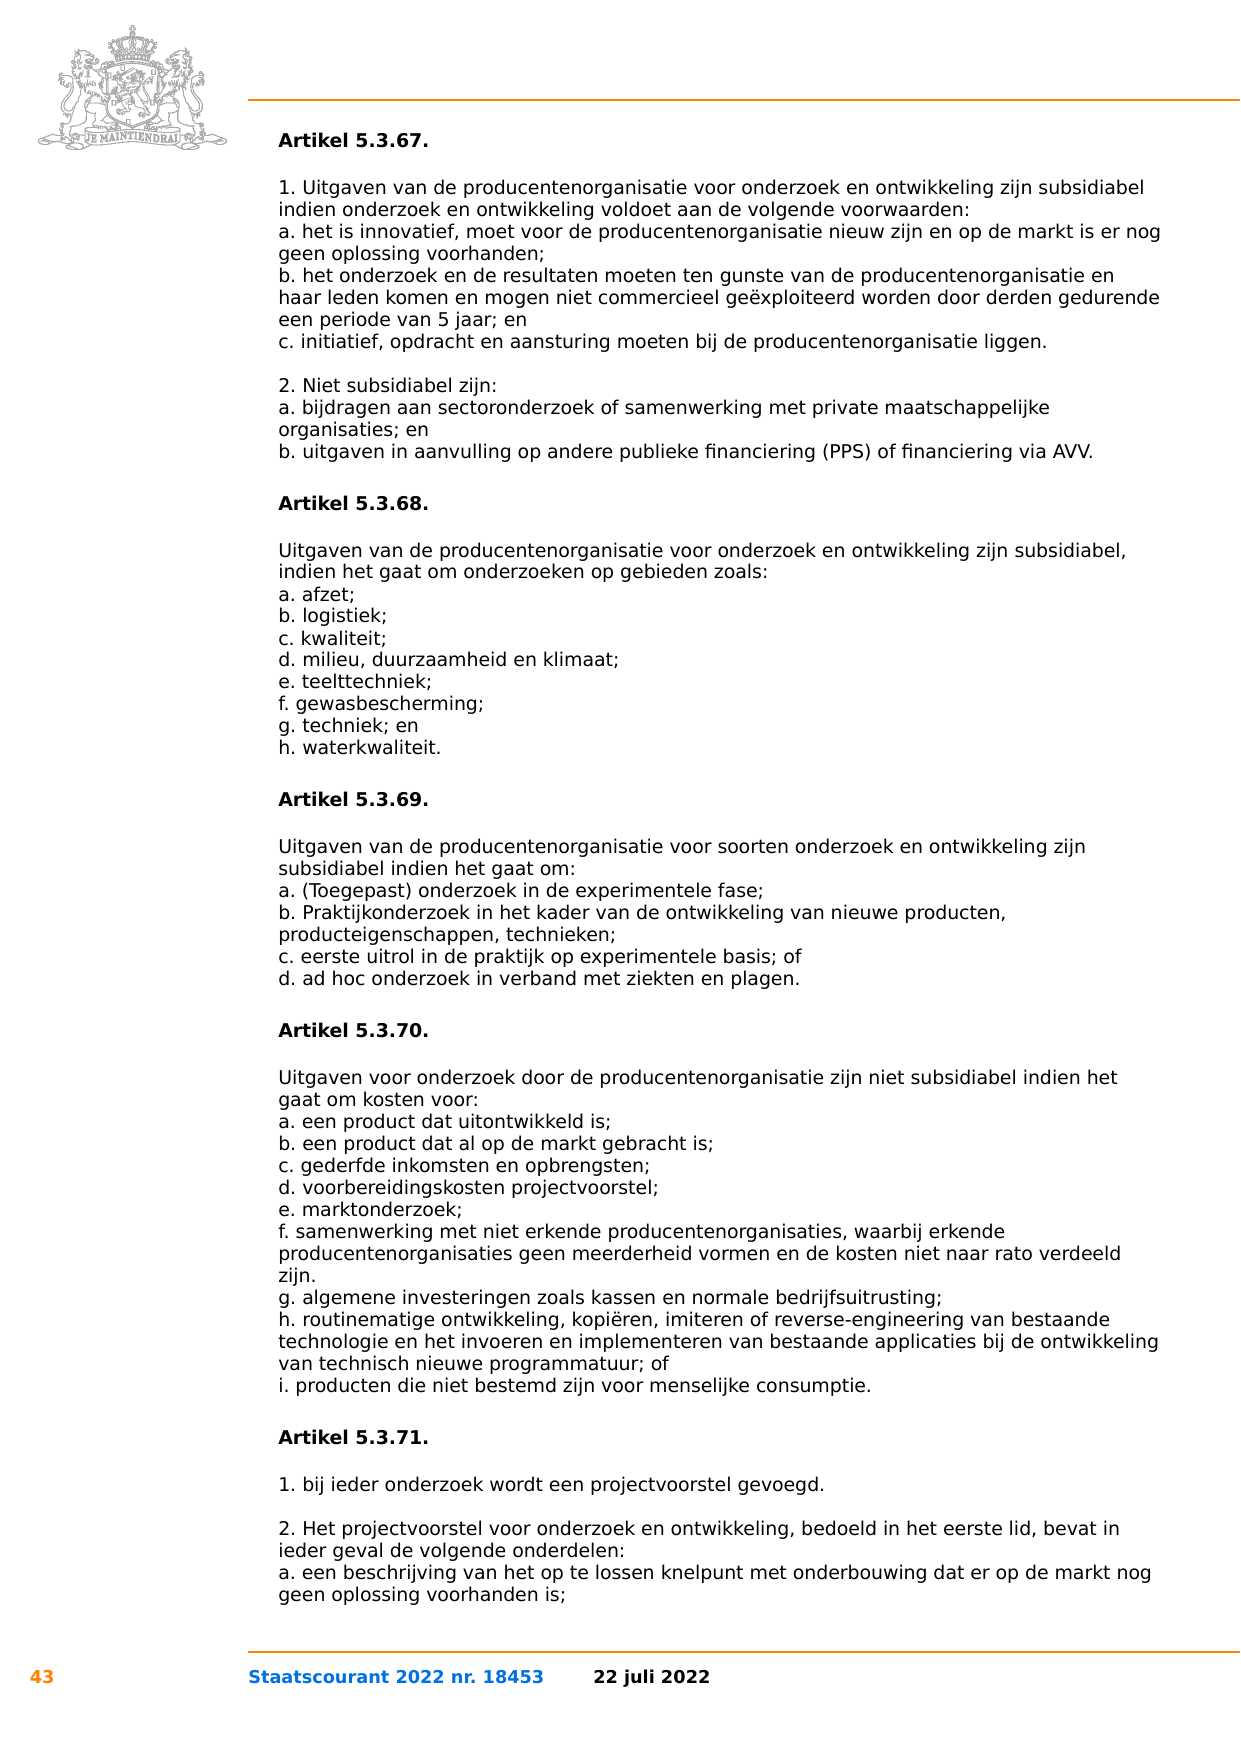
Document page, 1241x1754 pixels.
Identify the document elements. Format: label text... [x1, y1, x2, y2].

text c. kwaliteit; [278, 627, 1163, 649]
text d. voorbereidingskosten projectvoorstel; [278, 1177, 1163, 1199]
text f. samenwerking met niet erkende producentenorganisaties, waarbij erkende producentenorganisaties geen meerderheid vormen en de kosten niet naar rato verdeeld zijn. [278, 1221, 1163, 1287]
text f. gewasbescherming; [278, 693, 1163, 715]
text c. eerste uitrol in de praktijk op experimentele basis; of [278, 946, 1163, 968]
picture [38, 25, 227, 150]
subtitle Artikel 5.3.69. [278, 789, 1163, 811]
text 1. Uitgaven van de producentenorganisatie voor onderzoek en ontwikkeling zijn subsidiabel indien onderzoek en ontwikkeling voldoet aan de volgende voorwaarden: [278, 177, 1163, 221]
text Uitgaven voor onderzoek door de producentenorganisatie zijn niet subsidiabel indien het gaat om kosten voor: [278, 1067, 1163, 1111]
text b. het onderzoek en de resultaten moeten ten gunste van de producentenorganisatie en haar leden komen en mogen niet commercieel geëxploiteerd worden door derden gedurende een periode van 5 jaar; en [278, 265, 1163, 331]
text c. initiatief, opdracht en aansturing moeten bij de producentenorganisatie liggen. [278, 331, 1163, 353]
text b. uitgaven in aanvulling op andere publieke financiering (PPS) of financiering via AVV. [278, 441, 1163, 462]
text e. marktonderzoek; [278, 1199, 1163, 1221]
text c. gederfde inkomsten en opbrengsten; [278, 1155, 1163, 1177]
text b. een product dat al op de markt gebracht is; [278, 1133, 1163, 1155]
text a. bijdragen aan sectoronderzoek of samenwerking met private maatschappelijke organisaties; en [278, 397, 1163, 441]
text b. Praktijkonderzoek in het kader van de ontwikkeling van nieuwe producten, producteigenschappen, technieken; [278, 902, 1163, 946]
subtitle Artikel 5.3.68. [278, 492, 1163, 514]
text 1. bij ieder onderzoek wordt een projectvoorstel gevoegd. [278, 1474, 1163, 1496]
text 2. Niet subsidiabel zijn: [278, 374, 1163, 397]
subtitle Artikel 5.3.71. [278, 1427, 1163, 1449]
text h. routinematige ontwikkeling, kopiëren, imiteren of reverse-engineering van bestaande technologie en het invoeren en implementeren van bestaande applicaties bij de ontwikkeling van technisch nieuwe programmatuur; of [278, 1309, 1163, 1375]
text a. een product dat uitontwikkeld is; [278, 1111, 1163, 1133]
text a. een beschrijving van het op te lossen knelpunt met onderbouwing dat er op de markt nog geen oplossing voorhanden is; [278, 1562, 1163, 1606]
subtitle Artikel 5.3.67. [278, 130, 1163, 152]
text b. logistiek; [278, 605, 1163, 627]
text a. afzet; [278, 583, 1163, 605]
text e. teelttechniek; [278, 671, 1163, 693]
text d. milieu, duurzaamheid en klimaat; [278, 649, 1163, 671]
text g. techniek; en [278, 715, 1163, 737]
subtitle Artikel 5.3.70. [278, 1020, 1163, 1042]
text h. waterkwaliteit. [278, 737, 1163, 759]
text a. (Toegepast) onderzoek in de experimentele fase; [278, 880, 1163, 902]
text i. producten die niet bestemd zijn voor menselijke consumptie. [278, 1375, 1163, 1397]
text a. het is innovatief, moet voor de producentenorganisatie nieuw zijn en op de markt is er nog geen oplossing voorhanden; [278, 221, 1163, 265]
text g. algemene investeringen zoals kassen en normale bedrijfsuitrusting; [278, 1287, 1163, 1309]
text Uitgaven van de producentenorganisatie voor soorten onderzoek en ontwikkeling zijn subsidiabel indien het gaat om: [278, 836, 1163, 880]
text d. ad hoc onderzoek in verband met ziekten en plagen. [278, 968, 1163, 990]
text 2. Het projectvoorstel voor onderzoek en ontwikkeling, bedoeld in het eerste lid, bevat in ieder geval de volgende onderdelen: [278, 1518, 1163, 1562]
text Uitgaven van de producentenorganisatie voor onderzoek en ontwikkeling zijn subsidiabel, indien het gaat om onderzoeken op gebieden zoals: [278, 539, 1163, 583]
